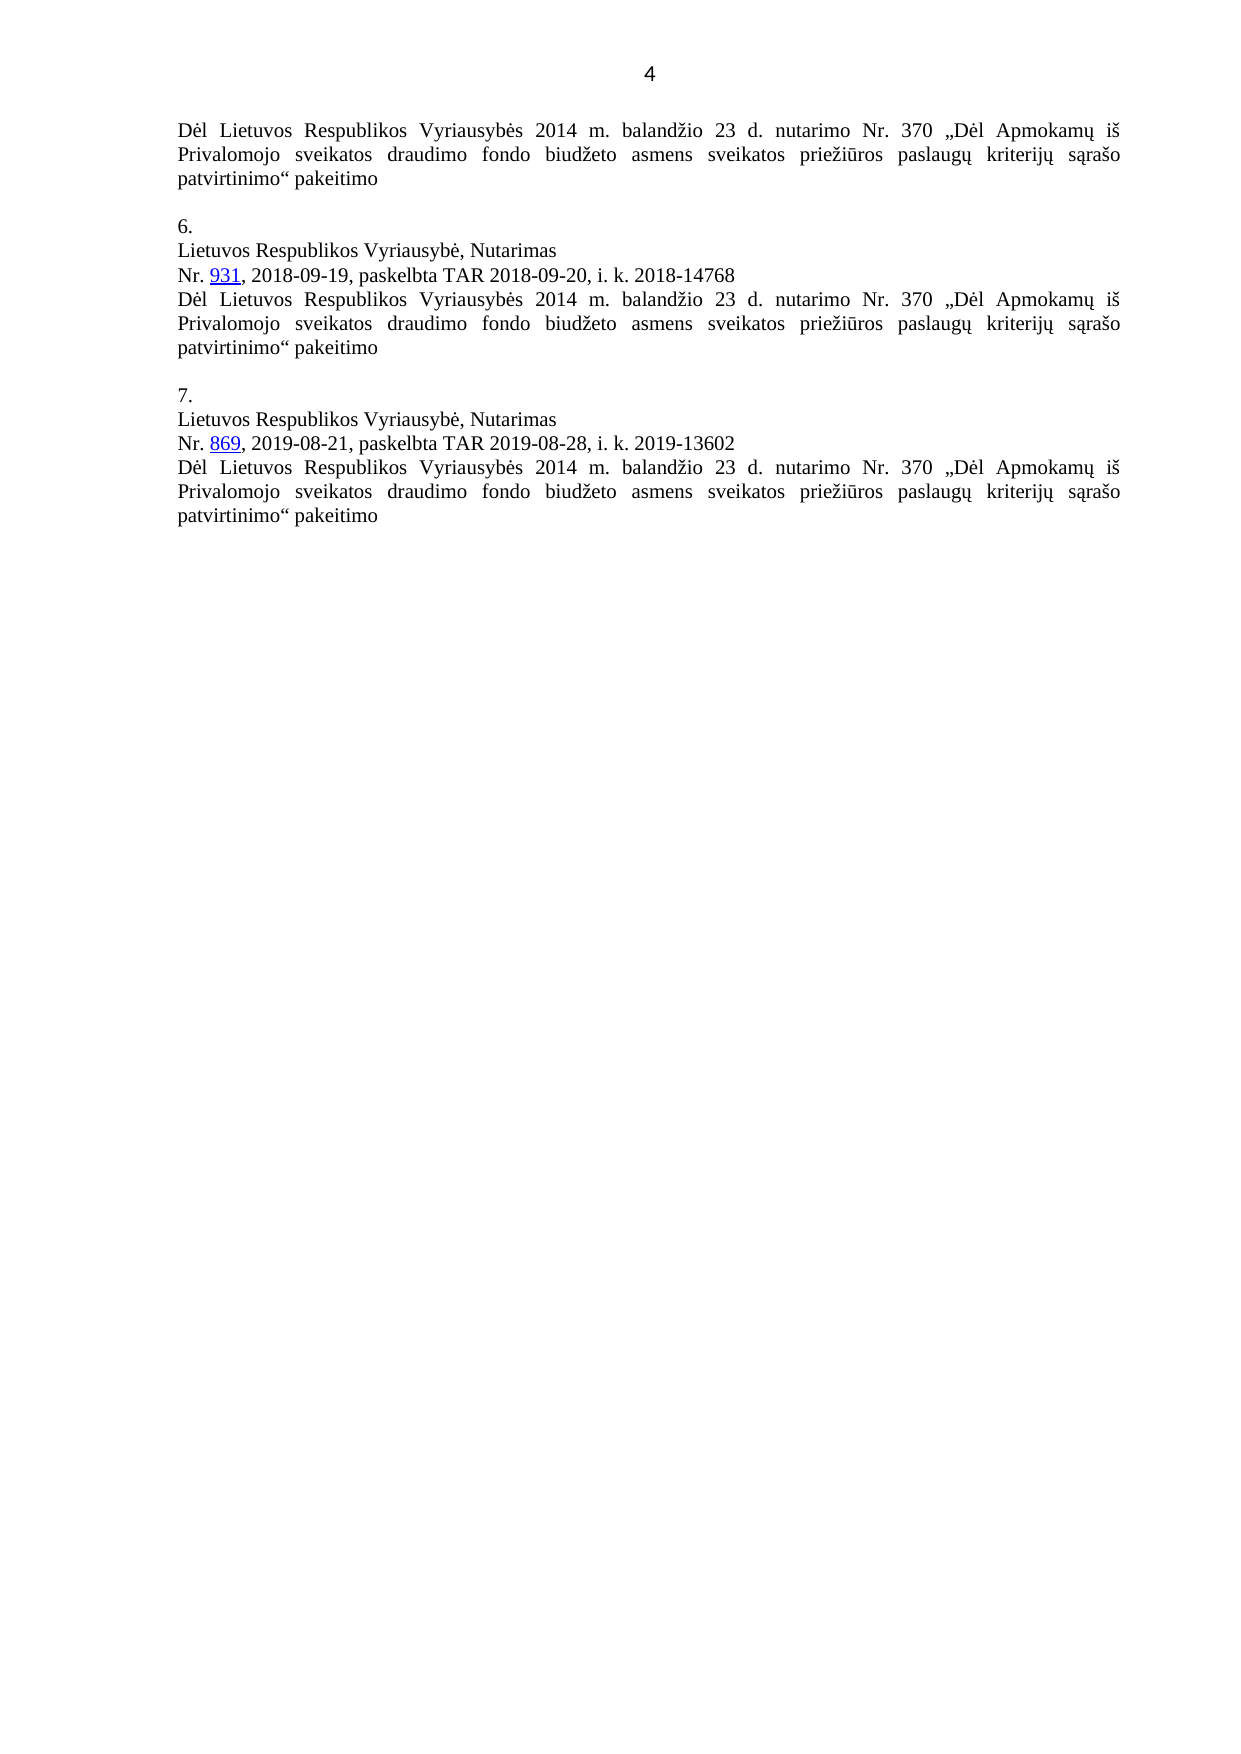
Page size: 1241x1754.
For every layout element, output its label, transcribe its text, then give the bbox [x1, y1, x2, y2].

text Lietuvos Respublikos Vyriausybė, Nutarimas [177, 407, 1122, 431]
text Dėl Lietuvos Respublikos Vyriausybės 2014 m. balandžio 23 d. nutarimo Nr. 370 „Dėl Apmokamų iš Privalomojo sveikatos draudimo fondo biudžeto asmens sveikatos priežiūros paslaugų kriterijų sąrašo patvirtinimo“ pakeitimo [177, 287, 1122, 359]
text 7. [177, 383, 1122, 407]
text Dėl Lietuvos Respublikos Vyriausybės 2014 m. balandžio 23 d. nutarimo Nr. 370 „Dėl Apmokamų iš Privalomojo sveikatos draudimo fondo biudžeto asmens sveikatos priežiūros paslaugų kriterijų sąrašo patvirtinimo“ pakeitimo [177, 455, 1122, 527]
text Lietuvos Respublikos Vyriausybė, Nutarimas [177, 238, 1122, 262]
text 6. [177, 214, 1122, 238]
text Nr. 931, 2018-09-19, paskelbta TAR 2018-09-20, i. k. 2018-14768 [177, 262, 1122, 287]
text Dėl Lietuvos Respublikos Vyriausybės 2014 m. balandžio 23 d. nutarimo Nr. 370 „Dėl Apmokamų iš Privalomojo sveikatos draudimo fondo biudžeto asmens sveikatos priežiūros paslaugų kriterijų sąrašo patvirtinimo“ pakeitimo [177, 118, 1122, 190]
text Nr. 869, 2019-08-21, paskelbta TAR 2019-08-28, i. k. 2019-13602 [177, 431, 1122, 455]
